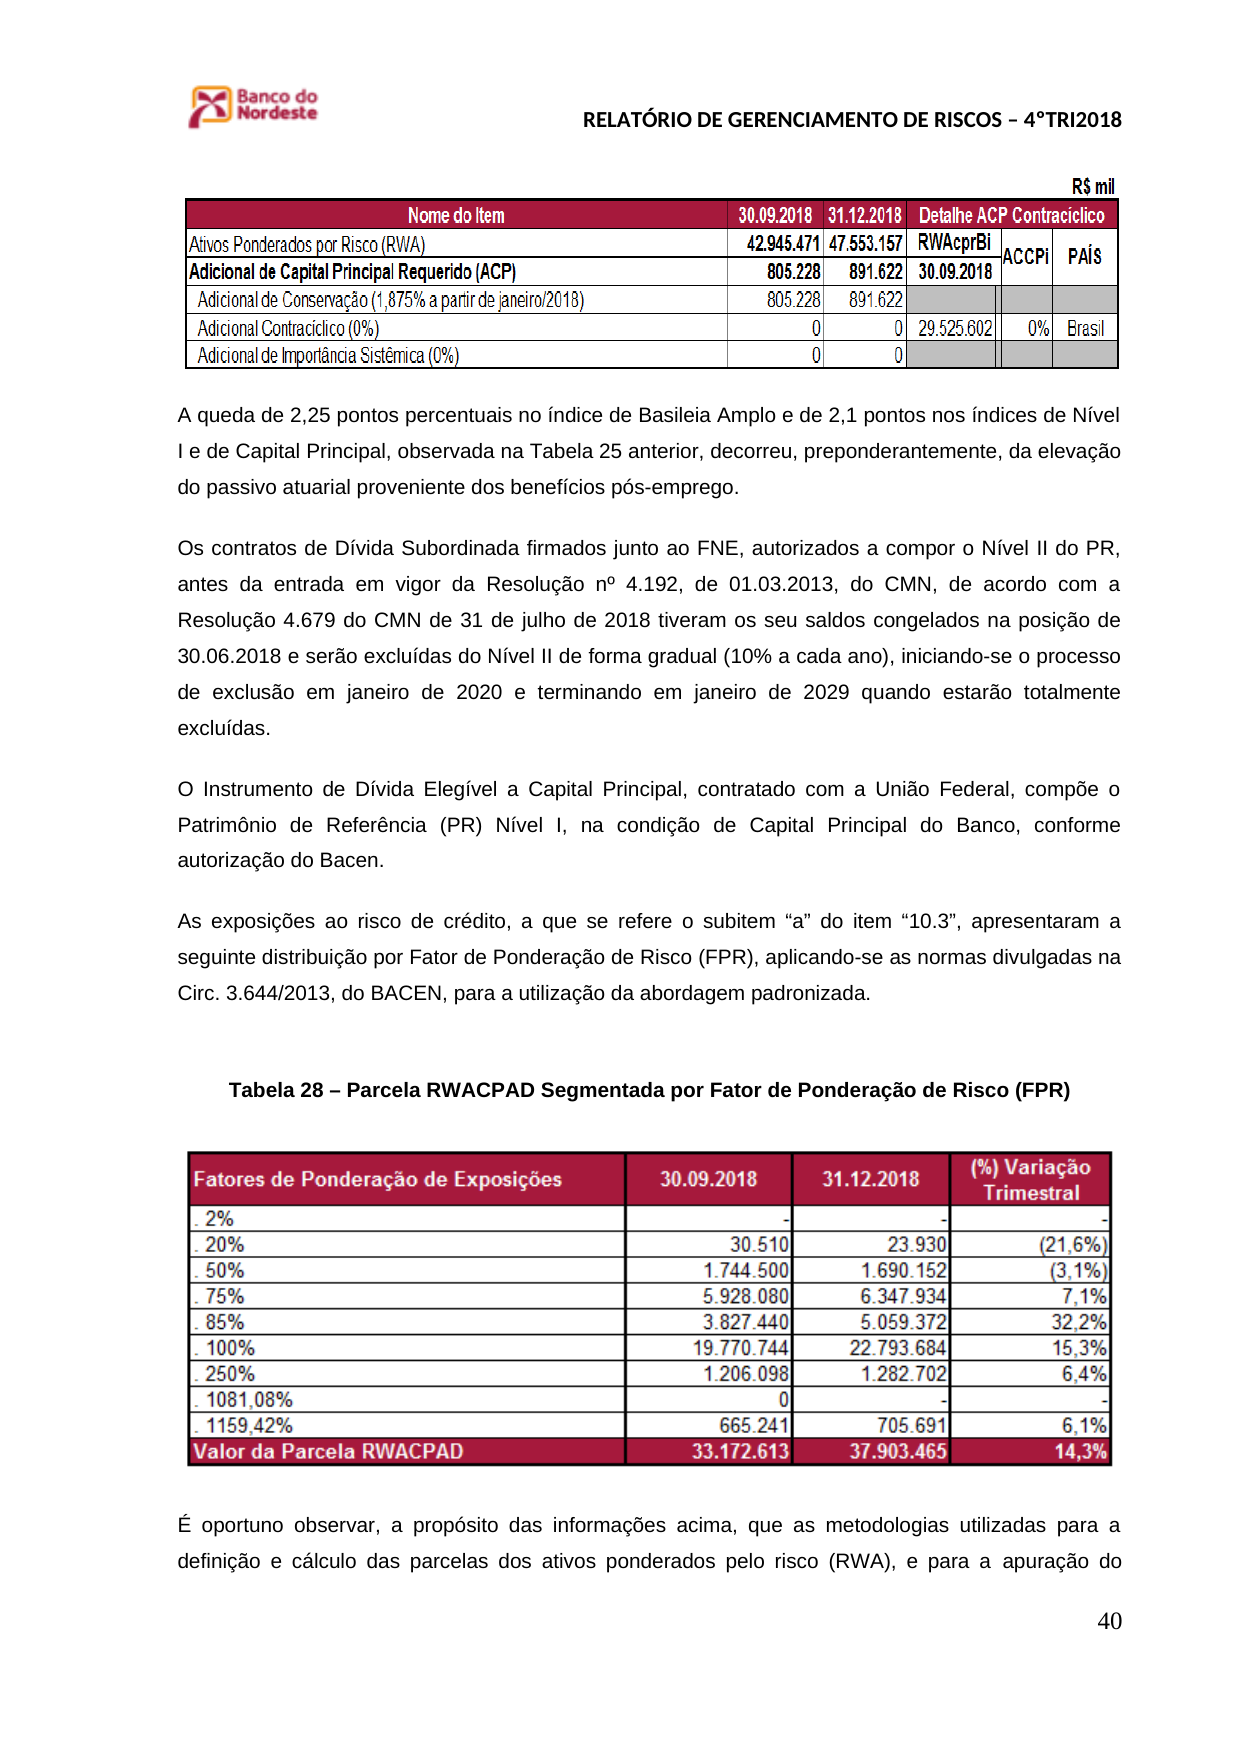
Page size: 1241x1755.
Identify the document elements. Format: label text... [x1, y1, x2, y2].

text É oportuno observar, a propósito das informações acima, que as metodologias utilizadas para a definição e cálculo das parcelas dos ativos ponderados pelo risco (RWA), e para a apuração do [177, 1513, 1122, 1573]
text A queda de 2,25 pontos percentuais no índice de Basileia Amplo e de 2,1 pontos nos índices de Nível I e de Capital Principal, observada na Tabela 25 anterior, decorreu, preponderantemente, da elevação do passivo atuarial proveniente dos benefícios pós-emprego. [177, 403, 1122, 499]
text Os contratos de Dívida Subordinada firmados junto ao FNE, autorizados a compor o Nível II do PR, antes da entrada em vigor da Resolução nº 4.192, de 01.03.2013, do CMN, de acordo com a Resolução 4.679 do CMN de 31 de julho de 2018 tiveram os seu saldos congelados na posição de 30.06.2018 e serão excluídas do Nível II de forma gradual (10% a cada ano), iniciando-se o processo de exclusão em janeiro de 2020 e terminando em janeiro de 2029 quando estarão totalmente excluídas. [177, 536, 1122, 739]
text O Instrumento de Dívida Elegível a Capital Principal, contratado com a União Federal, compõe o Patrimônio de Referência (PR) Nível I, na condição de Capital Principal do Banco, conforme autorização do Bacen. [177, 776, 1122, 872]
text Tabela 28 – Parcela RWACPAD Segmentada por Fator de Ponderação de Risco (FPR) [177, 1078, 1122, 1102]
text As exposições ao risco de crédito, a que se refere o subitem “a” do item “10.3”, apresentaram a seguinte distribuição por Fator de Ponderação de Risco (FPR), aplicando-se as normas divulgadas na Circ. 3.644/2013, do BACEN, para a utilização da abordagem padronizada. [177, 909, 1122, 1005]
